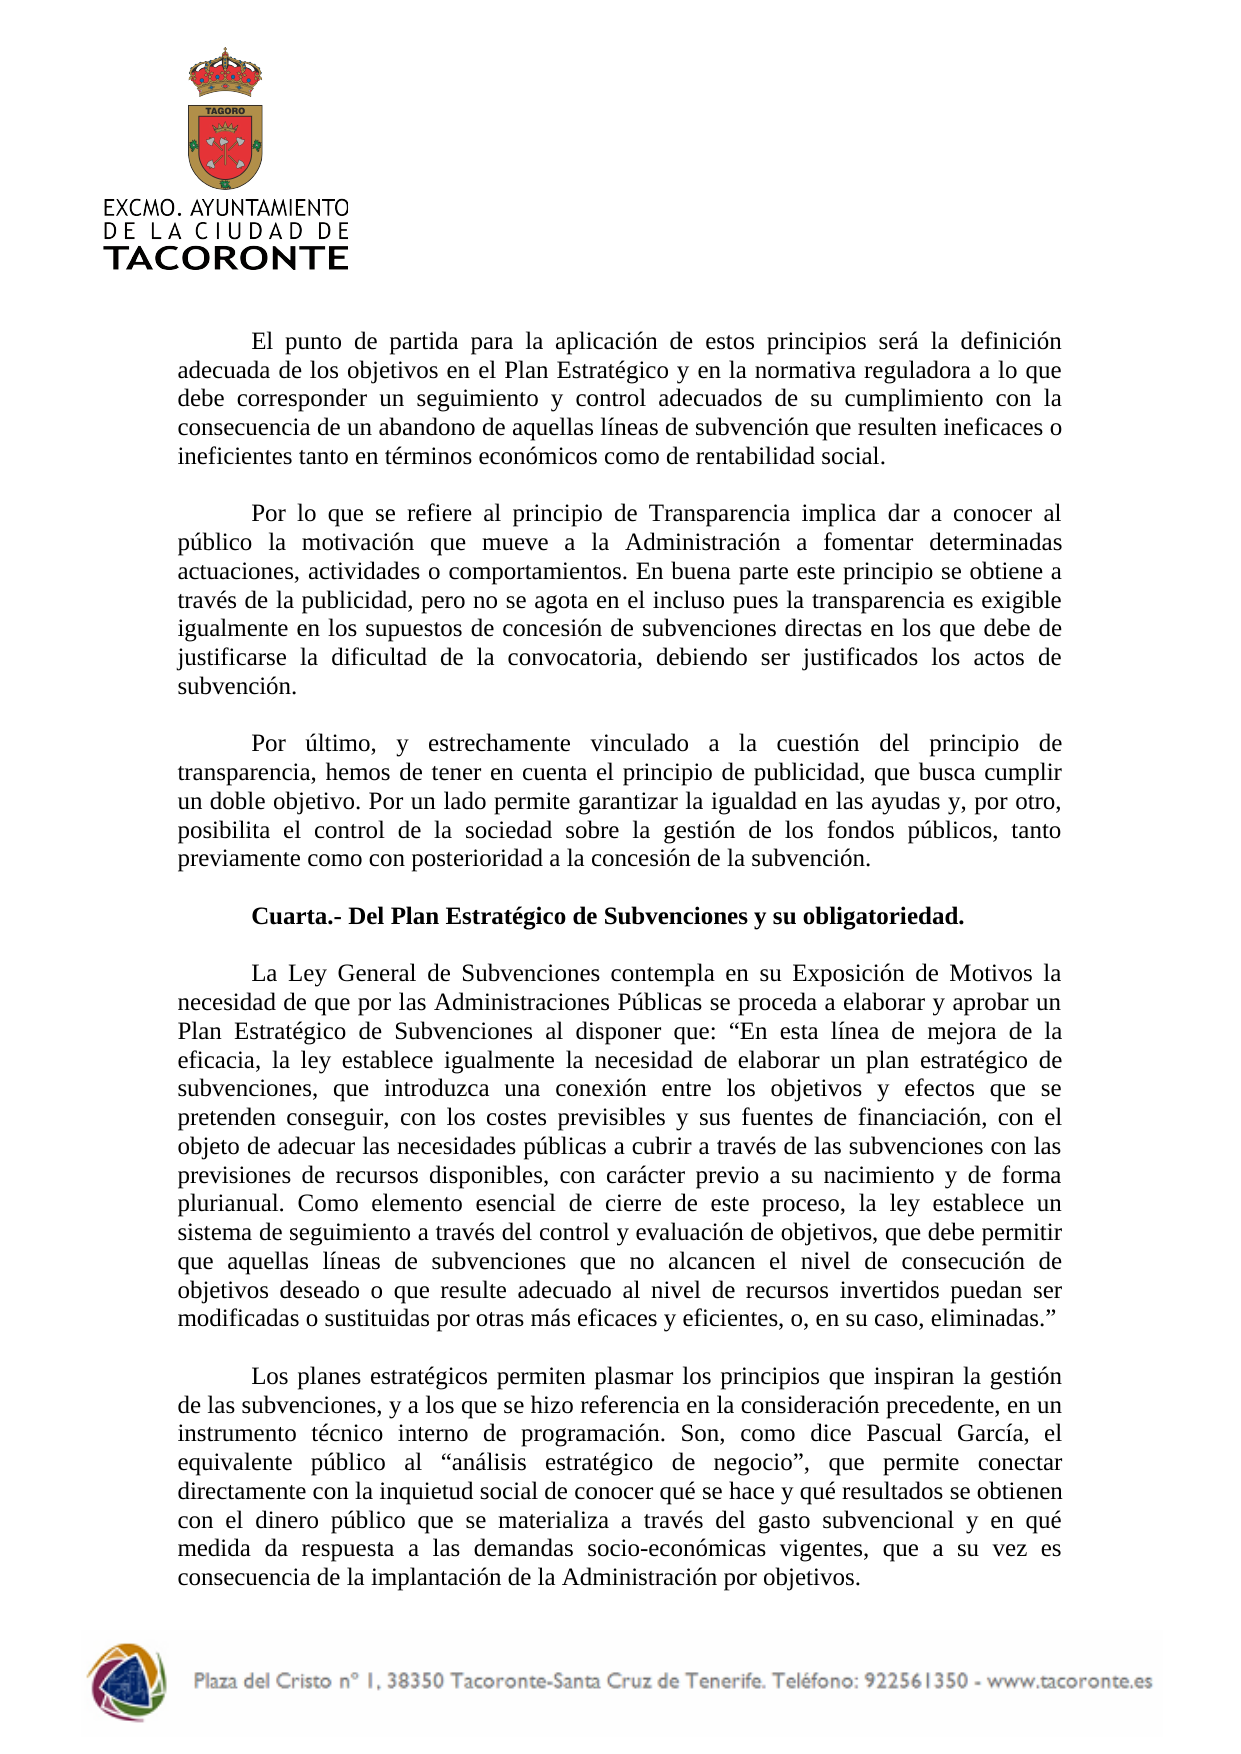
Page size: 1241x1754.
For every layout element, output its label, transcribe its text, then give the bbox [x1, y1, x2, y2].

picture [103, 47, 348, 270]
text Los planes estratégicos permiten plasmar los principios que inspiran la gestión de las subvenciones, y a los que se hizo referencia en la consideración precedente, en un instrumento técnico interno de programación. Son, como dice Pascual García, el equivalente público al “análisis estratégico de negocio”, que permite conectar directamente con la inquietud social de conocer qué se hace y qué resultados se obtienen con el dinero público que se materializa a través del gasto subvencional y en qué medida da respuesta a las demandas socio-económicas vigentes, que a su vez es consecuencia de la implantación de la Administración por objetivos. [177, 1361, 1063, 1591]
text El punto de partida para la aplicación de estos principios será la definición adecuada de los objetivos en el Plan Estratégico y en la normativa reguladora a lo que debe corresponder un seguimiento y control adecuados de su cumplimiento con la consecuencia de un abandono de aquellas líneas de subvención que resulten ineficaces o ineficientes tanto en términos económicos como de rentabilidad social. [177, 326, 1063, 470]
text Por último, y estrechamente vinculado a la cuestión del principio de transparencia, hemos de tener en cuenta el principio de publicidad, que busca cumplir un doble objetivo. Por un lado permite garantizar la igualdad en las ayudas y, por otro, posibilita el control de la sociedad sobre la gestión de los fondos públicos, tanto previamente como con posterioridad a la concesión de la subvención. [177, 728, 1063, 872]
text Cuarta.- Del Plan Estratégico de Subvenciones y su obligatoriedad. [177, 901, 1063, 930]
text Por lo que se refiere al principio de Transparencia implica dar a conocer al público la motivación que mueve a la Administración a fomentar determinadas actuaciones, actividades o comportamientos. En buena parte este principio se obtiene a través de la publicidad, pero no se agota en el incluso pues la transparencia es exigible igualmente en los supuestos de concesión de subvenciones directas en los que debe de justificarse la dificultad de la convocatoria, debiendo ser justificados los actos de subvención. [177, 498, 1063, 700]
picture [80, 1630, 1163, 1737]
text La Ley General de Subvenciones contempla en su Exposición de Motivos la necesidad de que por las Administraciones Públicas se proceda a elaborar y aprobar un Plan Estratégico de Subvenciones al disponer que: “En esta línea de mejora de la eficacia, la ley establece igualmente la necesidad de elaborar un plan estratégico de subvenciones, que introduzca una conexión entre los objetivos y efectos que se pretenden conseguir, con los costes previsibles y sus fuentes de financiación, con el objeto de adecuar las necesidades públicas a cubrir a través de las subvenciones con las previsiones de recursos disponibles, con carácter previo a su nacimiento y de forma plurianual. Como elemento esencial de cierre de este proceso, la ley establece un sistema de seguimiento a través del control y evaluación de objetivos, que debe permitir que aquellas líneas de subvenciones que no alcancen el nivel de consecución de objetivos deseado o que resulte adecuado al nivel de recursos invertidos puedan ser modificadas o sustituidas por otras más eficaces y eficientes, o, en su caso, eliminadas.” [177, 958, 1063, 1332]
